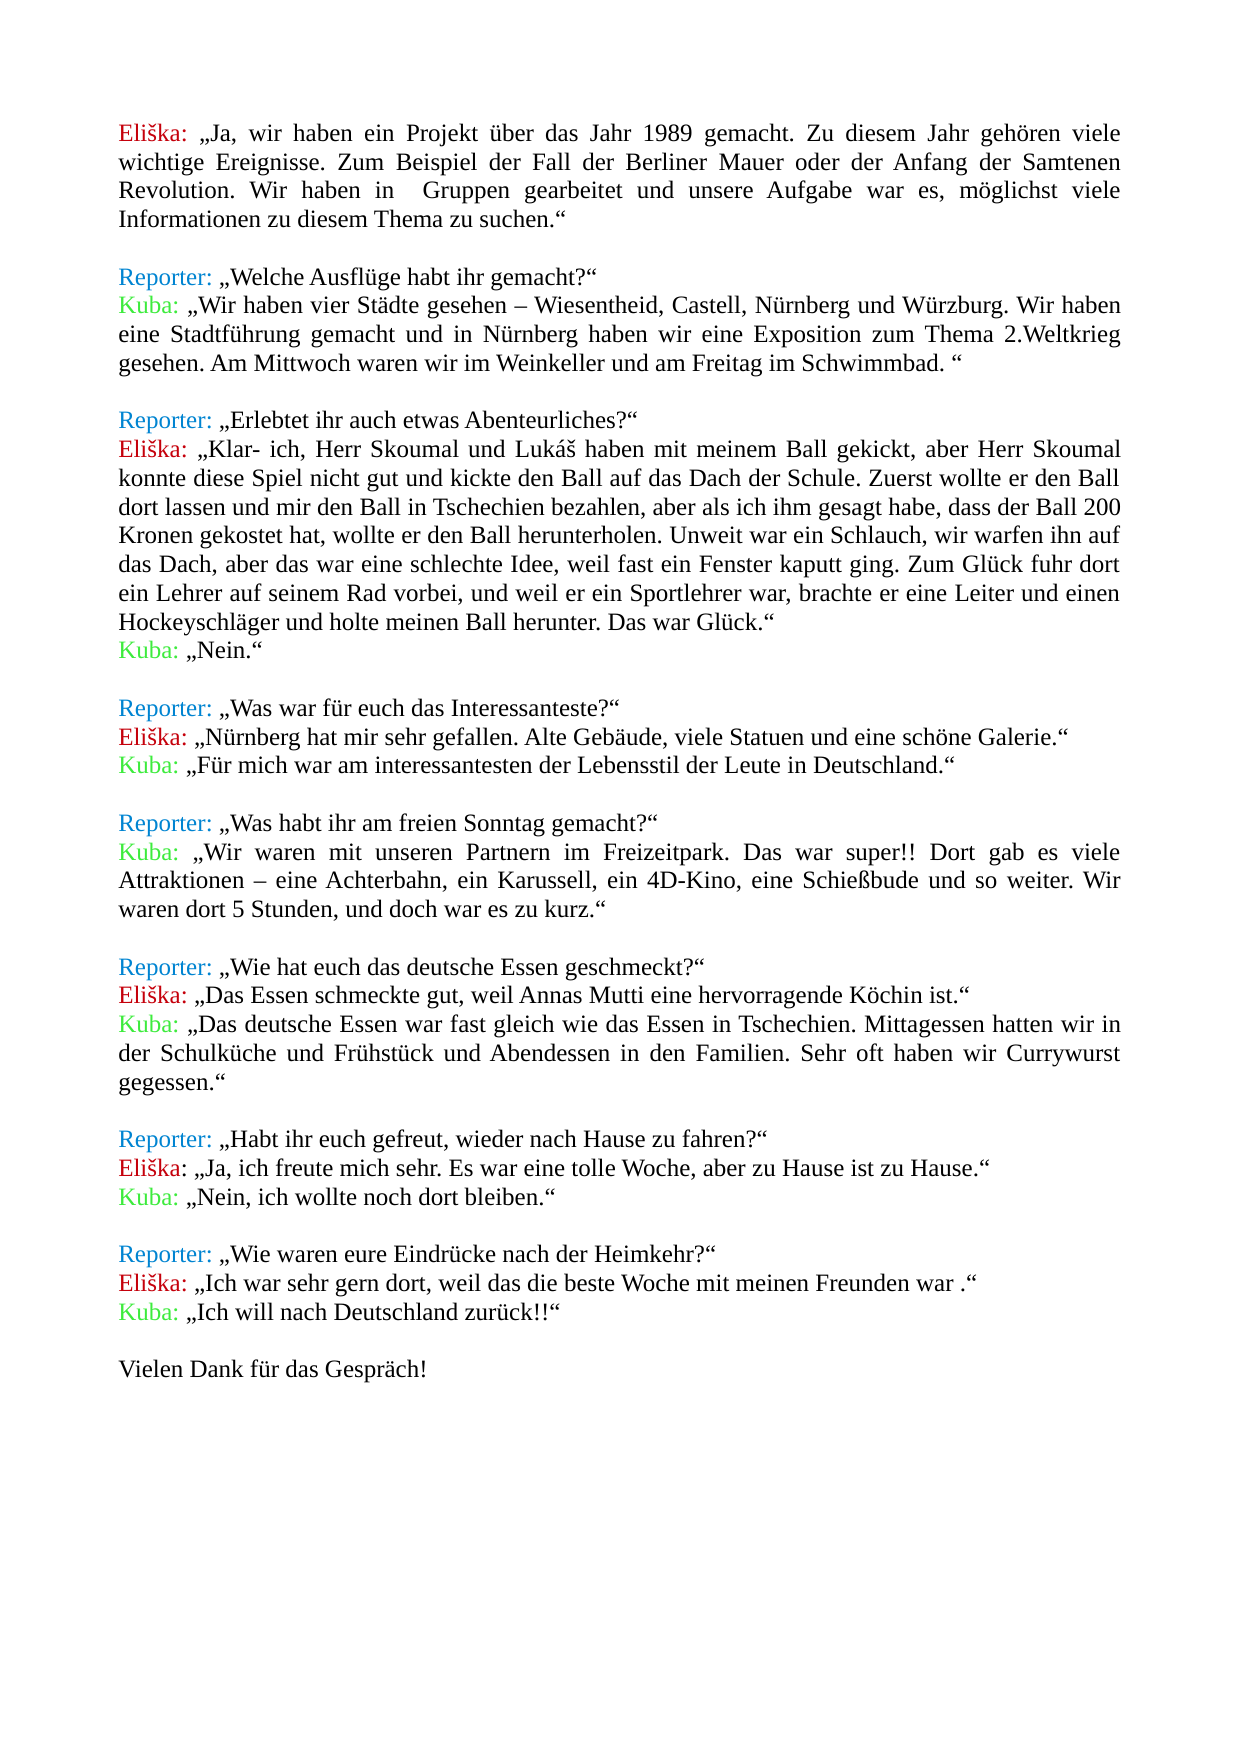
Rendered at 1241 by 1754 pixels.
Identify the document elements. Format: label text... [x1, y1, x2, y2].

text Reporter: „Wie hat euch das deutsche Essen geschmeckt?“ [118, 952, 1122, 981]
text Kuba: „Nein.“ [118, 636, 1122, 664]
text Kuba: „Das deutsche Essen war fast gleich wie das Essen in Tschechien. Mittagessen hatten wir in der Schulküche und Frühstück und Abendessen in den Familien. Sehr oft haben wir Currywurst gegessen.“ [118, 1009, 1122, 1096]
text Reporter: „Wie waren eure Eindrücke nach der Heimkehr?“ [118, 1239, 1122, 1268]
text Eliška: „Klar- ich, Herr Skoumal und Lukáš haben mit meinem Ball gekickt, aber Herr Skoumal konnte diese Spiel nicht gut und kickte den Ball auf das Dach der Schule. Zuerst wollte er den Ball dort lassen und mir den Ball in Tschechien bezahlen, aber als ich ihm gesagt habe, dass der Ball 200 Kronen gekostet hat, wollte er den Ball herunterholen. Unweit war ein Schlauch, wir warfen ihn auf das Dach, aber das war eine schlechte Idee, weil fast ein Fenster kaputt ging. Zum Glück fuhr dort ein Lehrer auf seinem Rad vorbei, und weil er ein Sportlehrer war, brachte er eine Leiter und einen Hockeyschläger und holte meinen Ball herunter. Das war Glück.“ [118, 434, 1122, 636]
text Reporter: „Erlebtet ihr auch etwas Abenteurliches?“ [118, 406, 1122, 434]
text Reporter: „Was war für euch das Interessanteste?“ [118, 693, 1122, 722]
text Eliška: „Das Essen schmeckte gut, weil Annas Mutti eine hervorragende Köchin ist.“ [118, 981, 1122, 1009]
text Reporter: „Habt ihr euch gefreut, wieder nach Hause zu fahren?“ [118, 1124, 1122, 1153]
text Eliška: „Ich war sehr gern dort, weil das die beste Woche mit meinen Freunden war .“ [118, 1268, 1122, 1297]
text Kuba: „Für mich war am interessantesten der Lebensstil der Leute in Deutschland.“ [118, 751, 1122, 779]
text Reporter: „Welche Ausflüge habt ihr gemacht?“ [118, 262, 1122, 291]
text Eliška: „Nürnberg hat mir sehr gefallen. Alte Gebäude, viele Statuen und eine schöne Galerie.“ [118, 722, 1122, 751]
text Eliška: „Ja, wir haben ein Projekt über das Jahr 1989 gemacht. Zu diesem Jahr gehören viele wichtige Ereignisse. Zum Beispiel der Fall der Berliner Mauer oder der Anfang der Samtenen Revolution. Wir haben in Gruppen gearbeitet und unsere Aufgabe war es, möglichst viele Informationen zu diesem Thema zu suchen.“ [118, 118, 1122, 233]
text Kuba: „Ich will nach Deutschland zurück!!“ [118, 1297, 1122, 1326]
text Reporter: „Was habt ihr am freien Sonntag gemacht?“ [118, 808, 1122, 837]
text Vielen Dank für das Gespräch! [118, 1354, 1122, 1383]
text Eliška: „Ja, ich freute mich sehr. Es war eine tolle Woche, aber zu Hause ist zu Hause.“ [118, 1153, 1122, 1182]
text Kuba: „Wir waren mit unseren Partnern im Freizeitpark. Das war super!! Dort gab es viele Attraktionen – eine Achterbahn, ein Karussell, ein 4D-Kino, eine Schießbude und so weiter. Wir waren dort 5 Stunden, und doch war es zu kurz.“ [118, 837, 1122, 923]
text Kuba: „Wir haben vier Städte gesehen – Wiesentheid, Castell, Nürnberg und Würzburg. Wir haben eine Stadtführung gemacht und in Nürnberg haben wir eine Exposition zum Thema 2.Weltkrieg gesehen. Am Mittwoch waren wir im Weinkeller und am Freitag im Schwimmbad. “ [118, 291, 1122, 377]
text Kuba: „Nein, ich wollte noch dort bleiben.“ [118, 1182, 1122, 1211]
